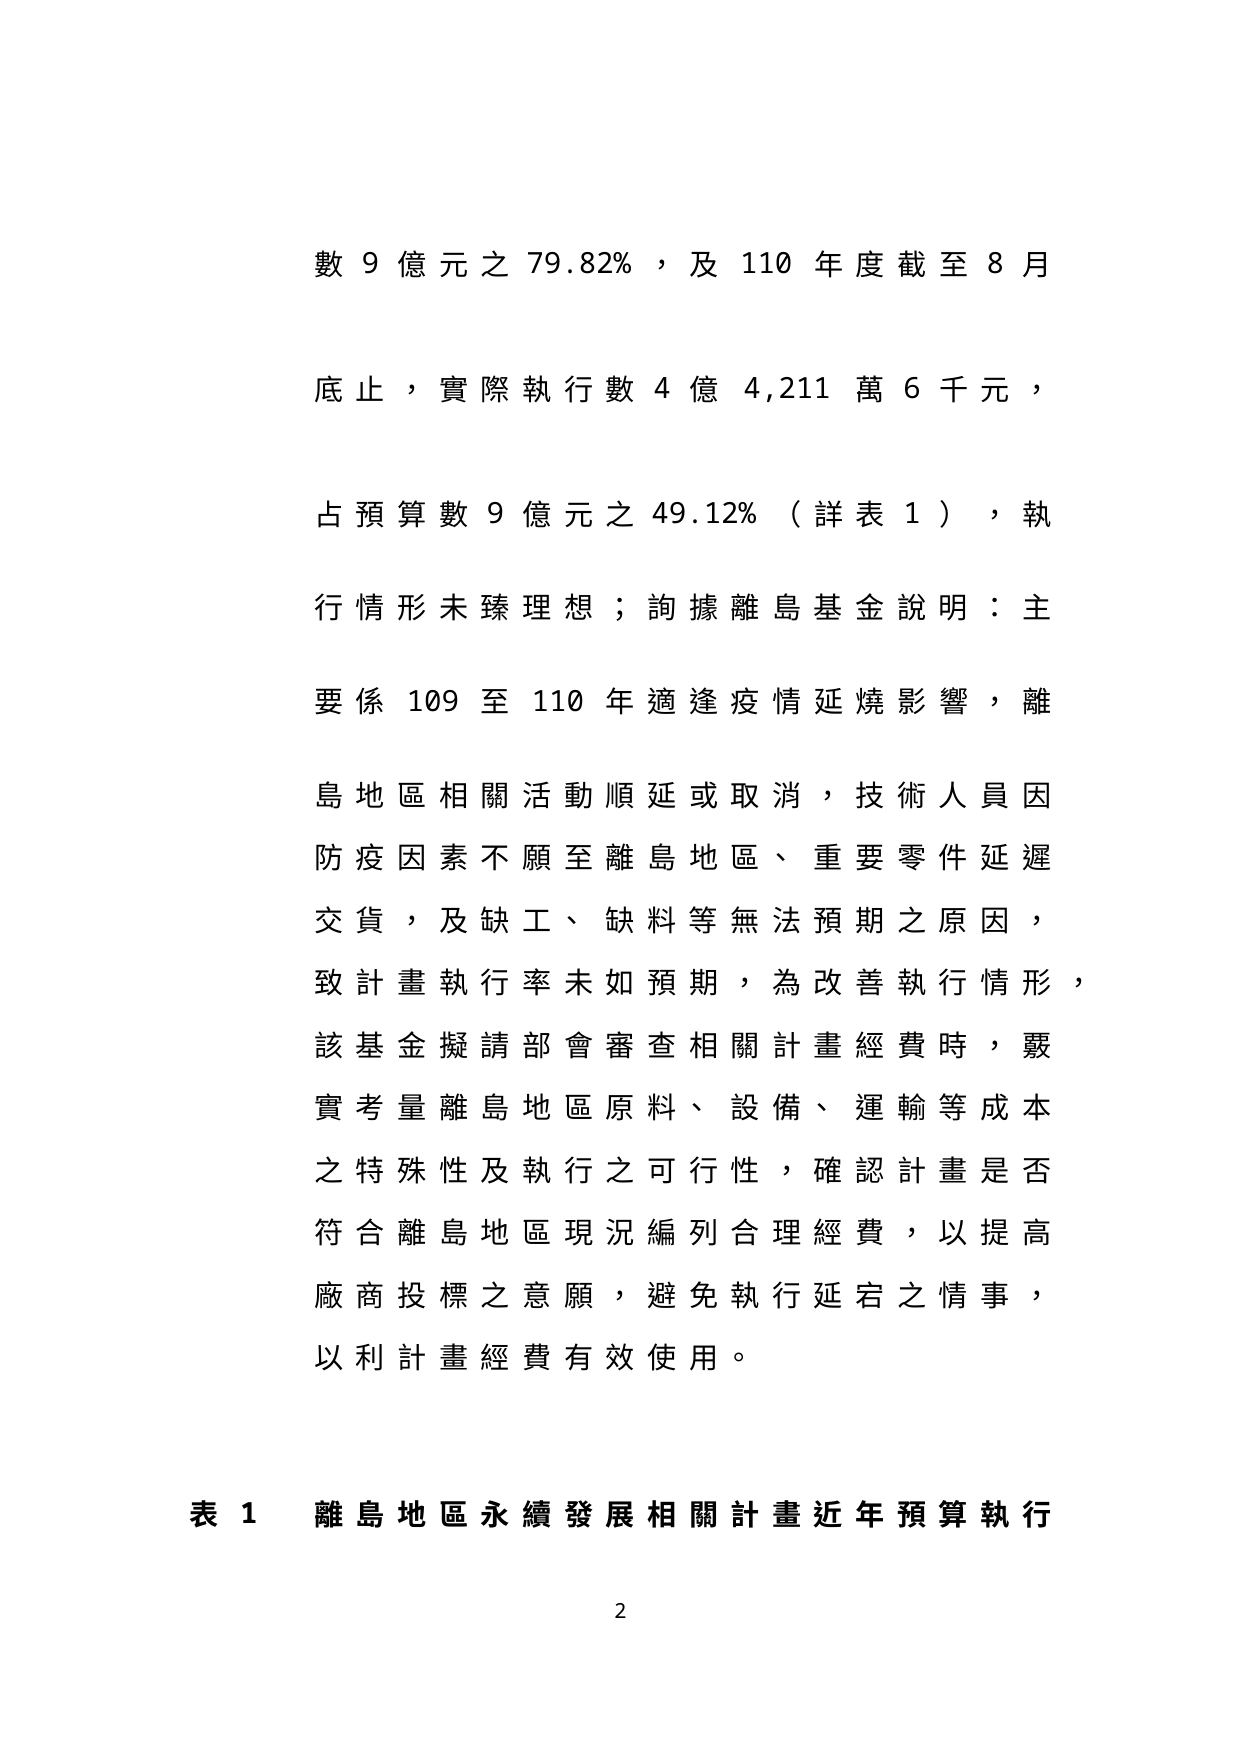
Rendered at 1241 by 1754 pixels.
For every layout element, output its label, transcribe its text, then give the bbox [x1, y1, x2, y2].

text 表1 離島地區永續發展相關計畫近年預算執行 [183, 1439, 1058, 1564]
text 「離島地區永續發展相關計畫」109年度決算數為7億1,841萬3千元，占預算數9億元之79.82%，及110年度截至8月底止，實際執行數4億4,211萬6千元，占預算數9億元之49.12%（詳表1），執行情形未臻理想；詢據離島基金說明：主要係109至110年適逢疫情延燒影響，離島地區相關活動順延或取消，技術人員因防疫因素不願至離島地區、重要零件延遲交貨，及缺工、缺料等無法預期之原因，致計畫執行率未如預期，為改善執行情形，該基金擬請部會審查相關計畫經費時，覈實考量離島地區原料、設備、運輸等成本之特殊性及執行之可行性，確認計畫是否符合離島地區現況編列合理經費，以提高廠商投標之意願，避免執行延宕之情事，以利計畫經費有效使用。 [271, 189, 1058, 1377]
